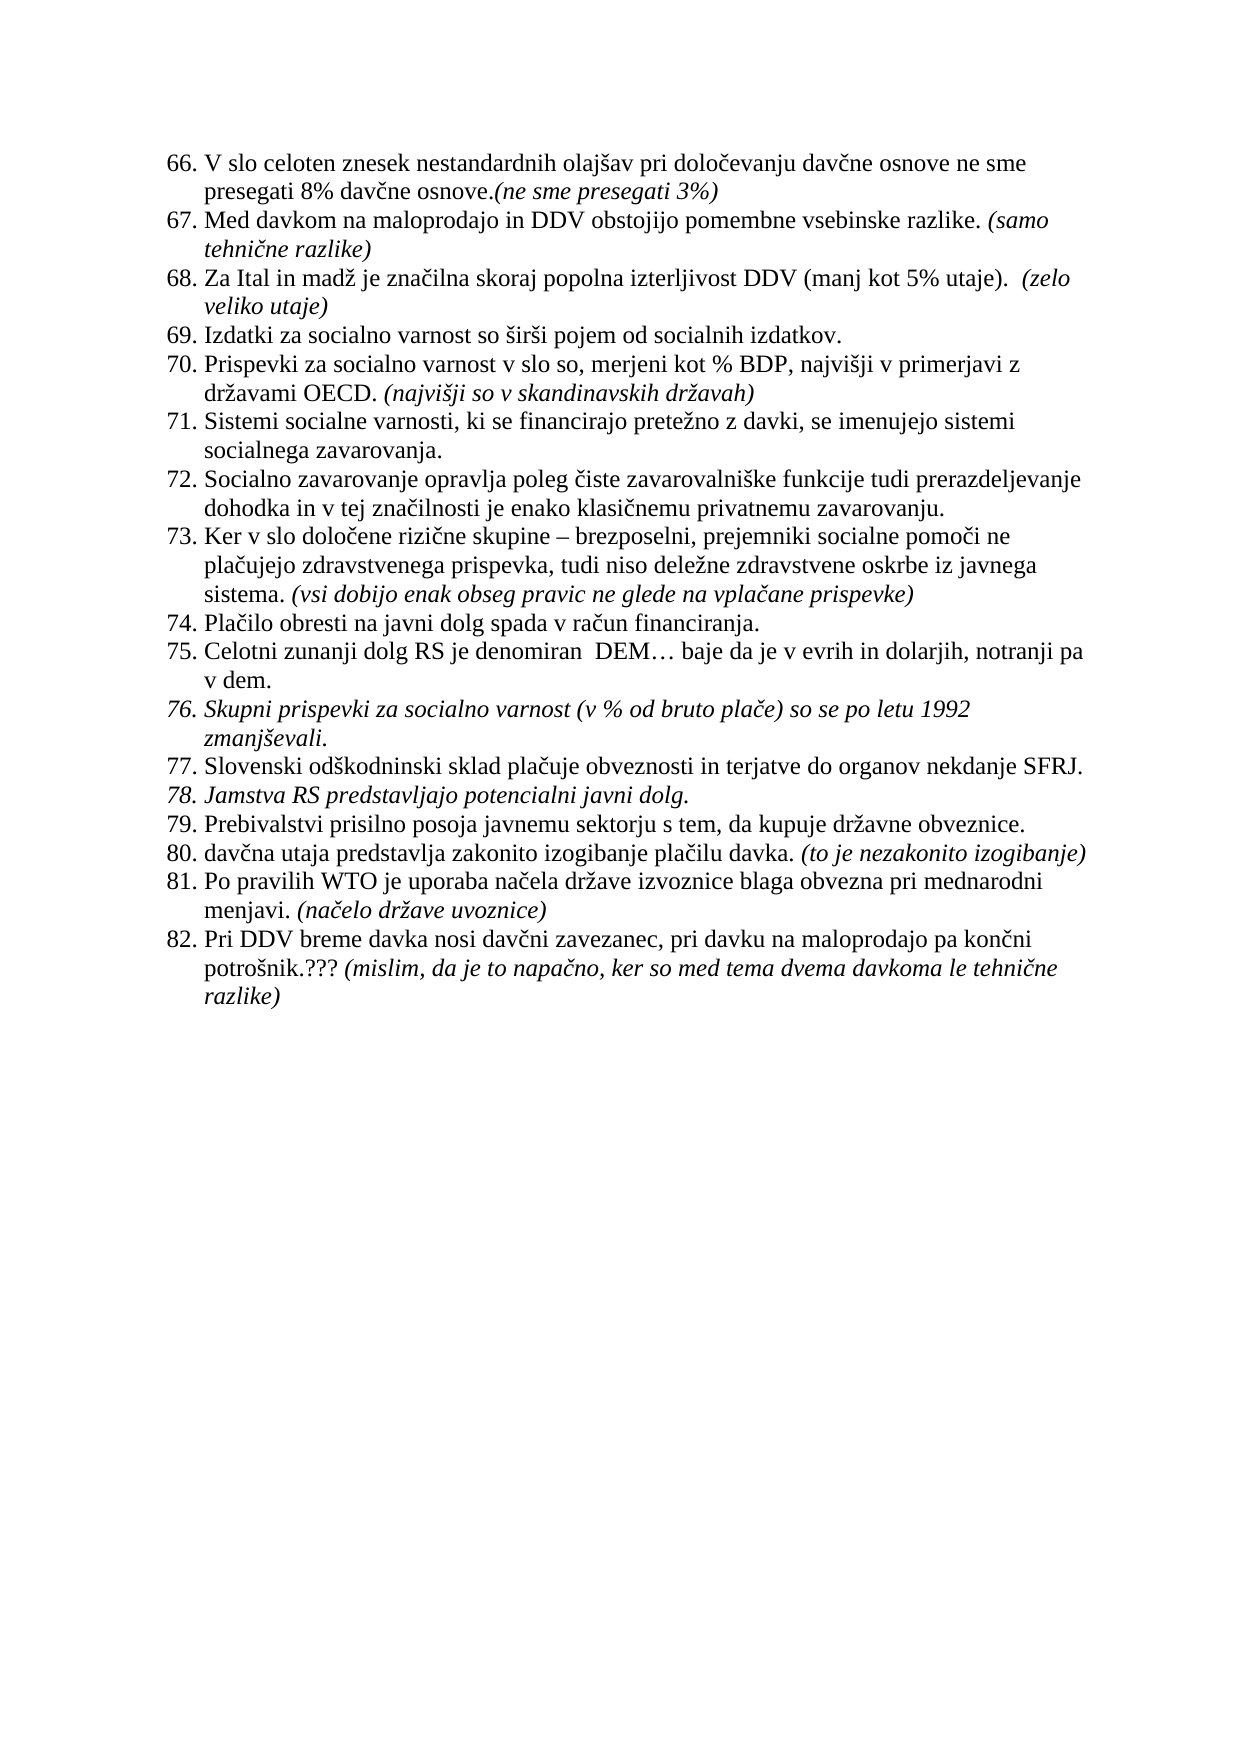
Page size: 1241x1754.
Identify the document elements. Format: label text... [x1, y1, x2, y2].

list davčna utaja predstavlja zakonito izogibanje plačilu davka. (to je nezakonito izogibanje) [166, 838, 1093, 866]
list Po pravilih WTO je uporaba načela države izvoznice blaga obvezna pri mednarodni menjavi. (načelo države uvoznice) [166, 866, 1093, 924]
list Med davkom na maloprodajo in DDV obstojijo pomembne vsebinske razlike. (samo tehnične razlike) [166, 205, 1093, 263]
list Prebivalstvi prisilno posoja javnemu sektorju s tem, da kupuje državne obveznice. [166, 809, 1093, 838]
list Jamstva RS predstavljajo potencialni javni dolg. [166, 780, 1093, 809]
list Pri DDV breme davka nosi davčni zavezanec, pri davku na maloprodajo pa končni potrošnik.??? (mislim, da je to napačno, ker so med tema dvema davkoma le tehnične razlike) [166, 924, 1093, 1010]
list Izdatki za socialno varnost so širši pojem od socialnih izdatkov. [166, 320, 1093, 349]
list Plačilo obresti na javni dolg spada v račun financiranja. [166, 608, 1093, 636]
list Socialno zavarovanje opravlja poleg čiste zavarovalniške funkcije tudi prerazdeljevanje dohodka in v tej značilnosti je enako klasičnemu privatnemu zavarovanju. [166, 464, 1093, 521]
list Za Ital in madž je značilna skoraj popolna izterljivost DDV (manj kot 5% utaje). (zelo veliko utaje) [166, 263, 1093, 320]
list Slovenski odškodninski sklad plačuje obveznosti in terjatve do organov nekdanje SFRJ. [166, 751, 1093, 780]
list Skupni prispevki za socialno varnost (v % od bruto plače) so se po letu 1992 zmanjševali. [166, 694, 1093, 751]
list Sistemi socialne varnosti, ki se financirajo pretežno z davki, se imenujejo sistemi socialnega zavarovanja. [166, 406, 1093, 464]
list Celotni zunanji dolg RS je denomiran DEM… baje da je v evrih in dolarjih, notranji pa v dem. [166, 636, 1093, 694]
list Prispevki za socialno varnost v slo so, merjeni kot % BDP, najvišji v primerjavi z državami OECD. (najvišji so v skandinavskih državah) [166, 349, 1093, 406]
list Ker v slo določene rizične skupine – brezposelni, prejemniki socialne pomoči ne plačujejo zdravstvenega prispevka, tudi niso deležne zdravstvene oskrbe iz javnega sistema. (vsi dobijo enak obseg pravic ne glede na vplačane prispevke) [166, 521, 1093, 608]
list V slo celoten znesek nestandardnih olajšav pri določevanju davčne osnove ne sme presegati 8% davčne osnove.(ne sme presegati 3%) [166, 148, 1093, 205]
